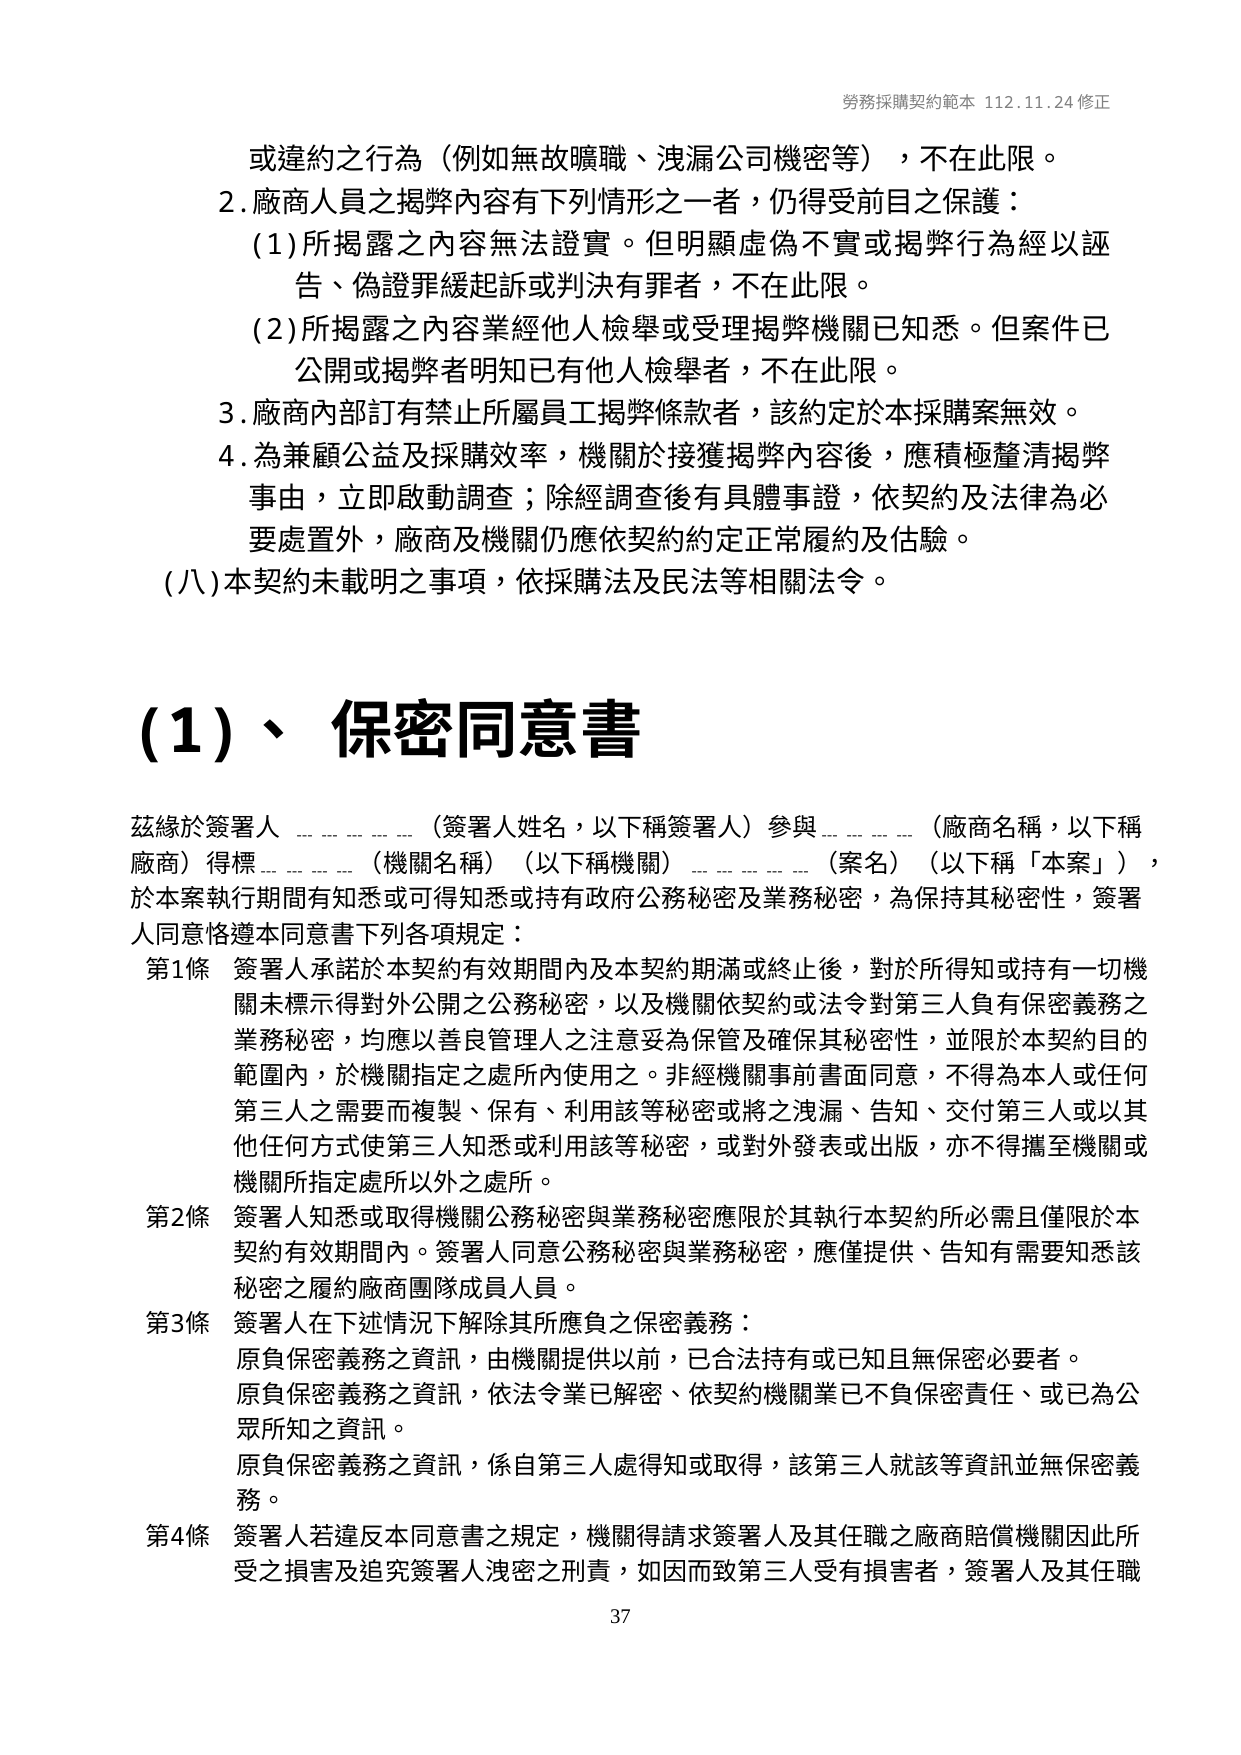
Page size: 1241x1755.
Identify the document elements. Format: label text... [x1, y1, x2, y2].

subtitle 保密同意書 [130, 680, 1110, 771]
text 4.為兼顧公益及採購效率，機關於接獲揭弊內容後，應積極釐清揭弊事由，立即啟動調查；除經調查後有具體事證，依契約及法律為必要處置外，廠商及機關仍應依契約約定正常履約及估驗。 [217, 432, 1110, 559]
list 簽署人知悉或取得機關公務秘密與業務秘密應限於其執行本契約所必需且僅限於本契約有效期間內。簽署人同意公務秘密與業務秘密，應僅提供、告知有需要知悉該秘密之履約廠商團隊成員人員。 [145, 1198, 1142, 1304]
text 3.廠商內部訂有禁止所屬員工揭弊條款者，該約定於本採購案無效。 [217, 390, 1110, 432]
text (八)本契約未載明之事項，依採購法及民法等相關法令。 [159, 559, 1110, 601]
text 原負保密義務之資訊，依法令業已解密、依契約機關業已不負保密責任、或已為公眾所知之資訊。 [236, 1375, 1142, 1446]
text 茲緣於簽署人 ﹍﹍﹍﹍﹍（簽署人姓名，以下稱簽署人）參與﹍﹍﹍﹍（廠商名稱，以下稱廠商）得標﹍﹍﹍﹍（機關名稱）（以下稱機關）﹍﹍﹍﹍﹍（案名）（以下稱「本案」），於本案執行期間有知悉或可得知悉或持有政府公務秘密及業務秘密，為保持其秘密性，簽署人同意恪遵本同意書下列各項規定： [130, 808, 1142, 950]
text 原負保密義務之資訊，由機關提供以前，已合法持有或已知且無保密必要者。 [236, 1340, 1142, 1375]
list 簽署人承諾於本契約有效期間內及本契約期滿或終止後，對於所得知或持有一切機關未標示得對外公開之公務秘密，以及機關依契約或法令對第三人負有保密義務之業務秘密，均應以善良管理人之注意妥為保管及確保其秘密性，並限於本契約目的範圍內，於機關指定之處所內使用之。非經機關事前書面同意，不得為本人或任何第三人之需要而複製、保有、利用該等秘密或將之洩漏、告知、交付第三人或以其他任何方式使第三人知悉或利用該等秘密，或對外發表或出版，亦不得攜至機關或機關所指定處所以外之處所。 [145, 950, 1149, 1198]
text 或違約之行為（例如無故曠職、洩漏公司機密等），不在此限。 [217, 136, 1110, 178]
text 原負保密義務之資訊，係自第三人處得知或取得，該第三人就該等資訊並無保密義務。 [236, 1446, 1142, 1517]
list 簽署人在下述情況下解除其所應負之保密義務： [145, 1304, 1142, 1340]
text 2.廠商人員之揭弊內容有下列情形之一者，仍得受前目之保護： [217, 178, 1110, 221]
list 簽署人若違反本同意書之規定，機關得請求簽署人及其任職之廠商賠償機關因此所受之損害及追究簽署人洩密之刑責，如因而致第三人受有損害者，簽署人及其任職 [145, 1517, 1142, 1588]
text (1)所揭露之內容無法證實。但明顯虛偽不實或揭弊行為經以誣告、偽證罪緩起訴或判決有罪者，不在此限。 [248, 221, 1110, 305]
text (2)所揭露之內容業經他人檢舉或受理揭弊機關已知悉。但案件已公開或揭弊者明知已有他人檢舉者，不在此限。 [248, 305, 1110, 390]
